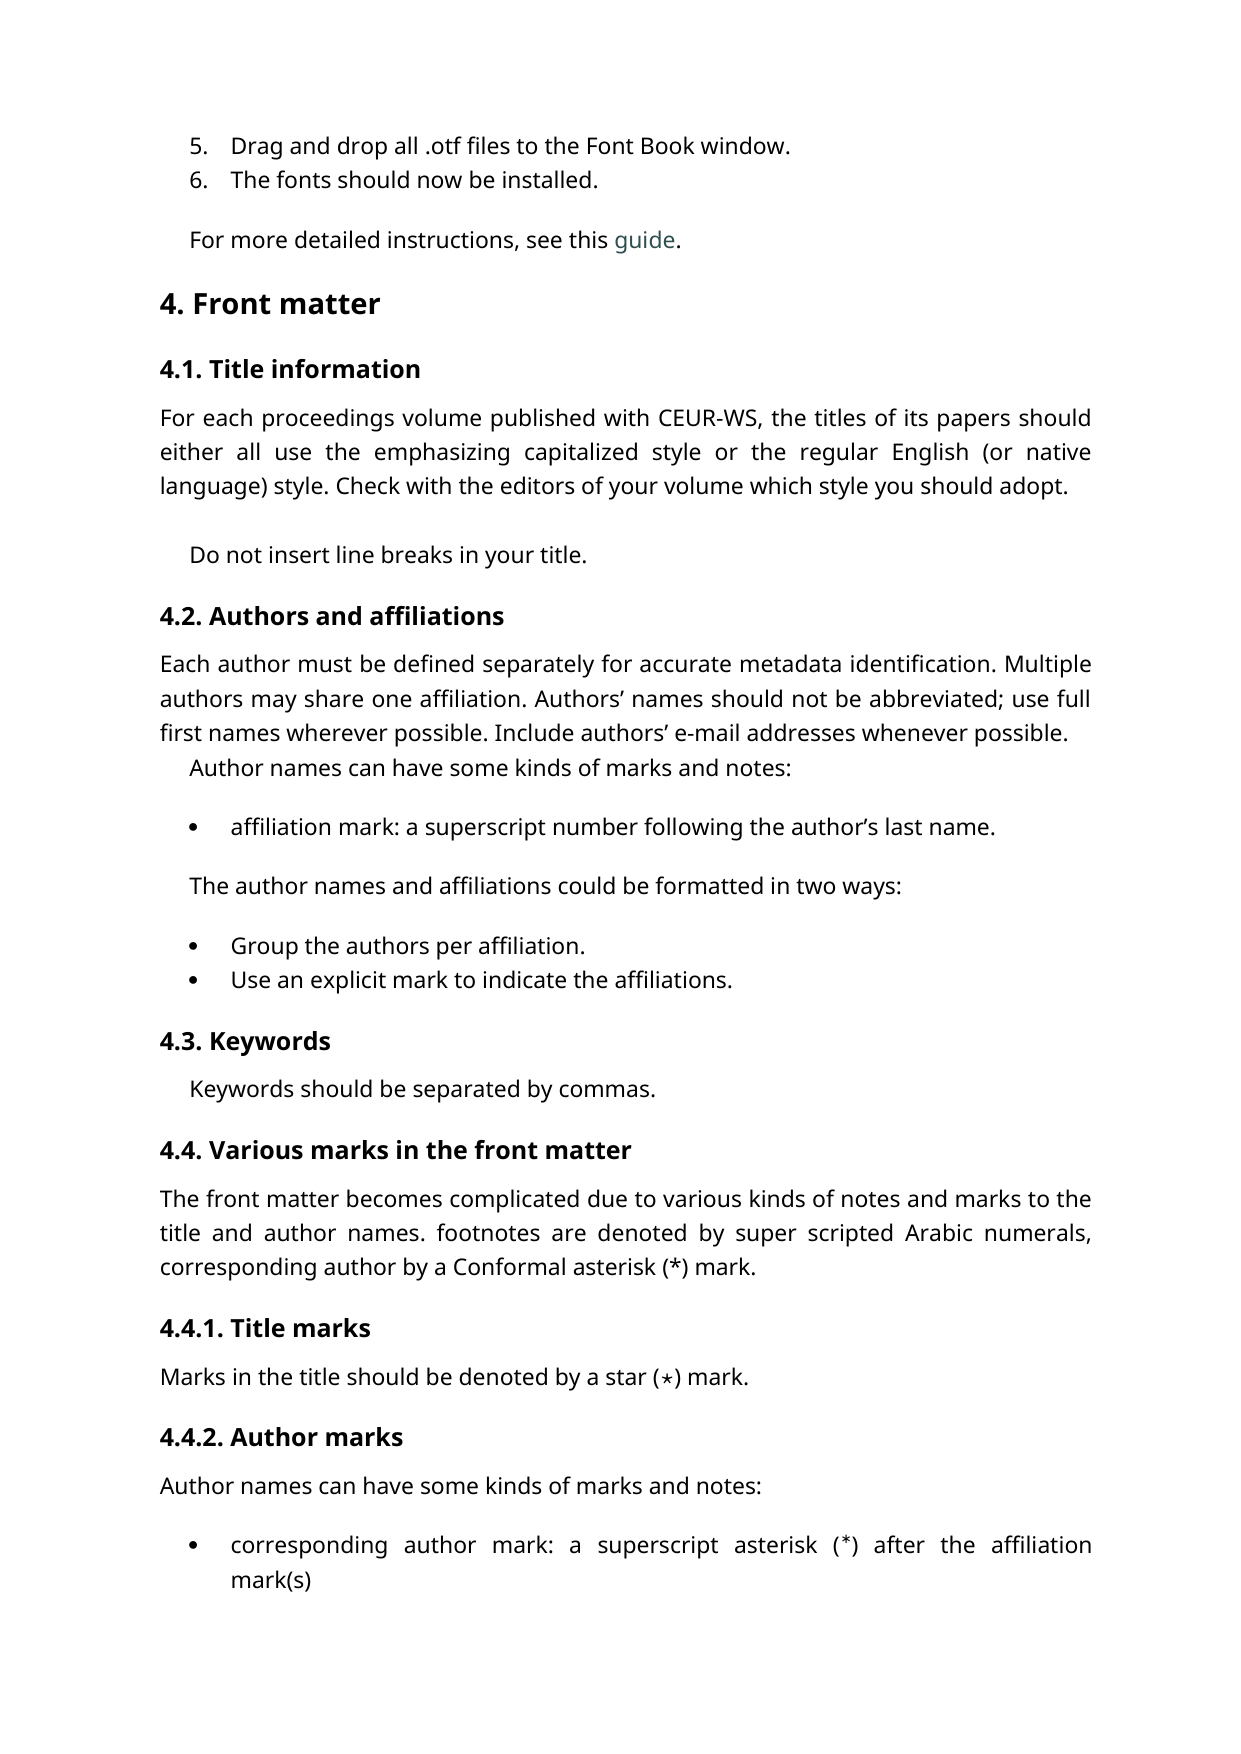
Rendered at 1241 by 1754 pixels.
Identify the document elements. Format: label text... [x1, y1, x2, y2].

list affiliation mark: a superscript number following the author’s last name. [189, 811, 1093, 842]
subtitle Front matter [159, 283, 1093, 323]
text Each author must be defined separately for accurate metadata identification. Multiple authors may share one affiliation. Authors’ names should not be abbreviated; use full first names wherever possible. Include authors’ e-mail addresses whenever possible. [159, 648, 1093, 748]
text The author names and affiliations could be formatted in two ways: [159, 870, 1093, 901]
text For each proceedings volume published with CEUR-WS, the titles of its papers should either all use the emphasizing capitalized style or the regular English (or native language) style. Check with the editors of your volume which style you should adopt. [159, 402, 1093, 502]
text Keywords should be separated by commas. [159, 1073, 1093, 1104]
text Do not insert line breaks in your title. [159, 539, 1093, 570]
list Group the authors per affiliation. [189, 929, 1093, 961]
list The fonts should now be installed. [189, 164, 1093, 196]
subtitle Title marks [159, 1311, 1093, 1345]
list Drag and drop all .otf files to the Font Book window. [189, 130, 1093, 161]
subtitle Keywords [159, 1023, 1093, 1057]
subtitle Various marks in the front matter [159, 1133, 1093, 1167]
text For more detailed instructions, see this guide. [159, 224, 1093, 255]
text The front matter becomes complicated due to various kinds of notes and marks to the title and author names. footnotes are denoted by super scripted Arabic numerals, corresponding author by a Conformal asterisk (*) mark. [159, 1182, 1093, 1282]
text Author names can have some kinds of marks and notes: [159, 751, 1093, 783]
list Use an explicit mark to indicate the affiliations. [189, 964, 1093, 995]
list corresponding author mark: a superscript asterisk (∗) after the affiliation mark(s) [189, 1529, 1093, 1595]
text Marks in the title should be denoted by a star (⋆) mark. [159, 1361, 1093, 1392]
subtitle Authors and affiliations [159, 598, 1093, 632]
subtitle Author marks [159, 1420, 1093, 1454]
text Author names can have some kinds of marks and notes: [159, 1470, 1093, 1501]
subtitle Title information [159, 352, 1093, 386]
